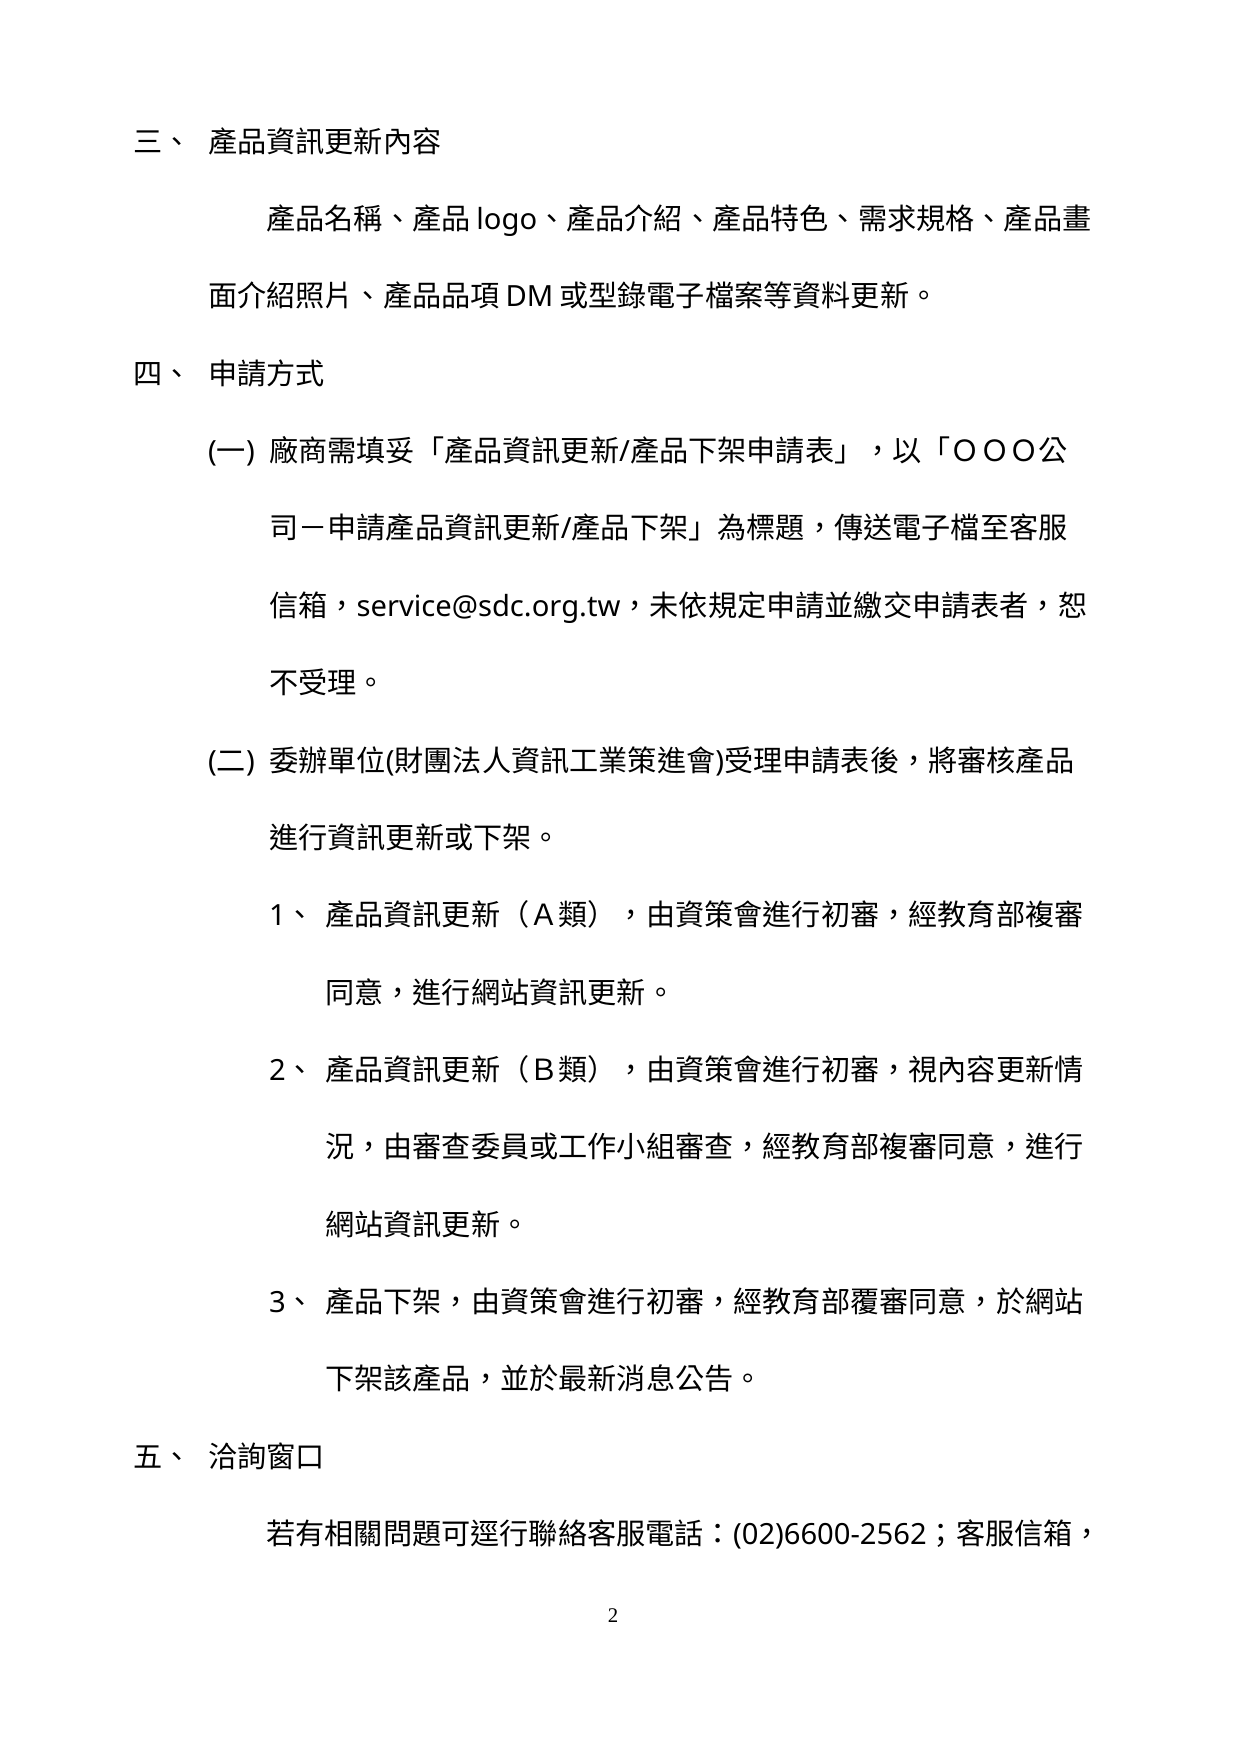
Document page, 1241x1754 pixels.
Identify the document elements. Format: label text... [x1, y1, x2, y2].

list 申請方式 [133, 350, 1093, 393]
text 產品名稱、產品logo、產品介紹、產品特色、需求規格、產品畫面介紹照片、產品品項DM或型錄電子檔案等資料更新。 [208, 195, 1093, 315]
list 產品資訊更新（Ａ類），由資策會進行初審，經教育部複審同意，進行網站資訊更新。 [269, 892, 1093, 1011]
list 產品下架，由資策會進行初審，經教育部覆審同意，於網站下架該產品，並於最新消息公告。 [269, 1278, 1093, 1398]
list 產品資訊更新（Ｂ類），由資策會進行初審，視內容更新情況，由審查委員或工作小組審查，經教育部複審同意，進行網站資訊更新。 [269, 1046, 1093, 1243]
list 委辦單位(財團法人資訊工業策進會)受理申請表後，將審核產品進行資訊更新或下架。 [208, 737, 1093, 857]
list 洽詢窗口 [133, 1433, 1093, 1475]
list 產品資訊更新內容 [133, 118, 1093, 160]
text 若有相關問題可逕行聯絡客服電話：(02)6600-2562；客服信箱，service@sdc.org.tw。 [208, 1510, 1093, 1553]
list 廠商需填妥「產品資訊更新/產品下架申請表」，以「ＯＯＯ公司－申請產品資訊更新/產品下架」為標題，傳送電子檔至客服信箱，service@sdc.org.tw，未依規定申請並繳交申請表者，恕不受理。 [208, 428, 1093, 702]
